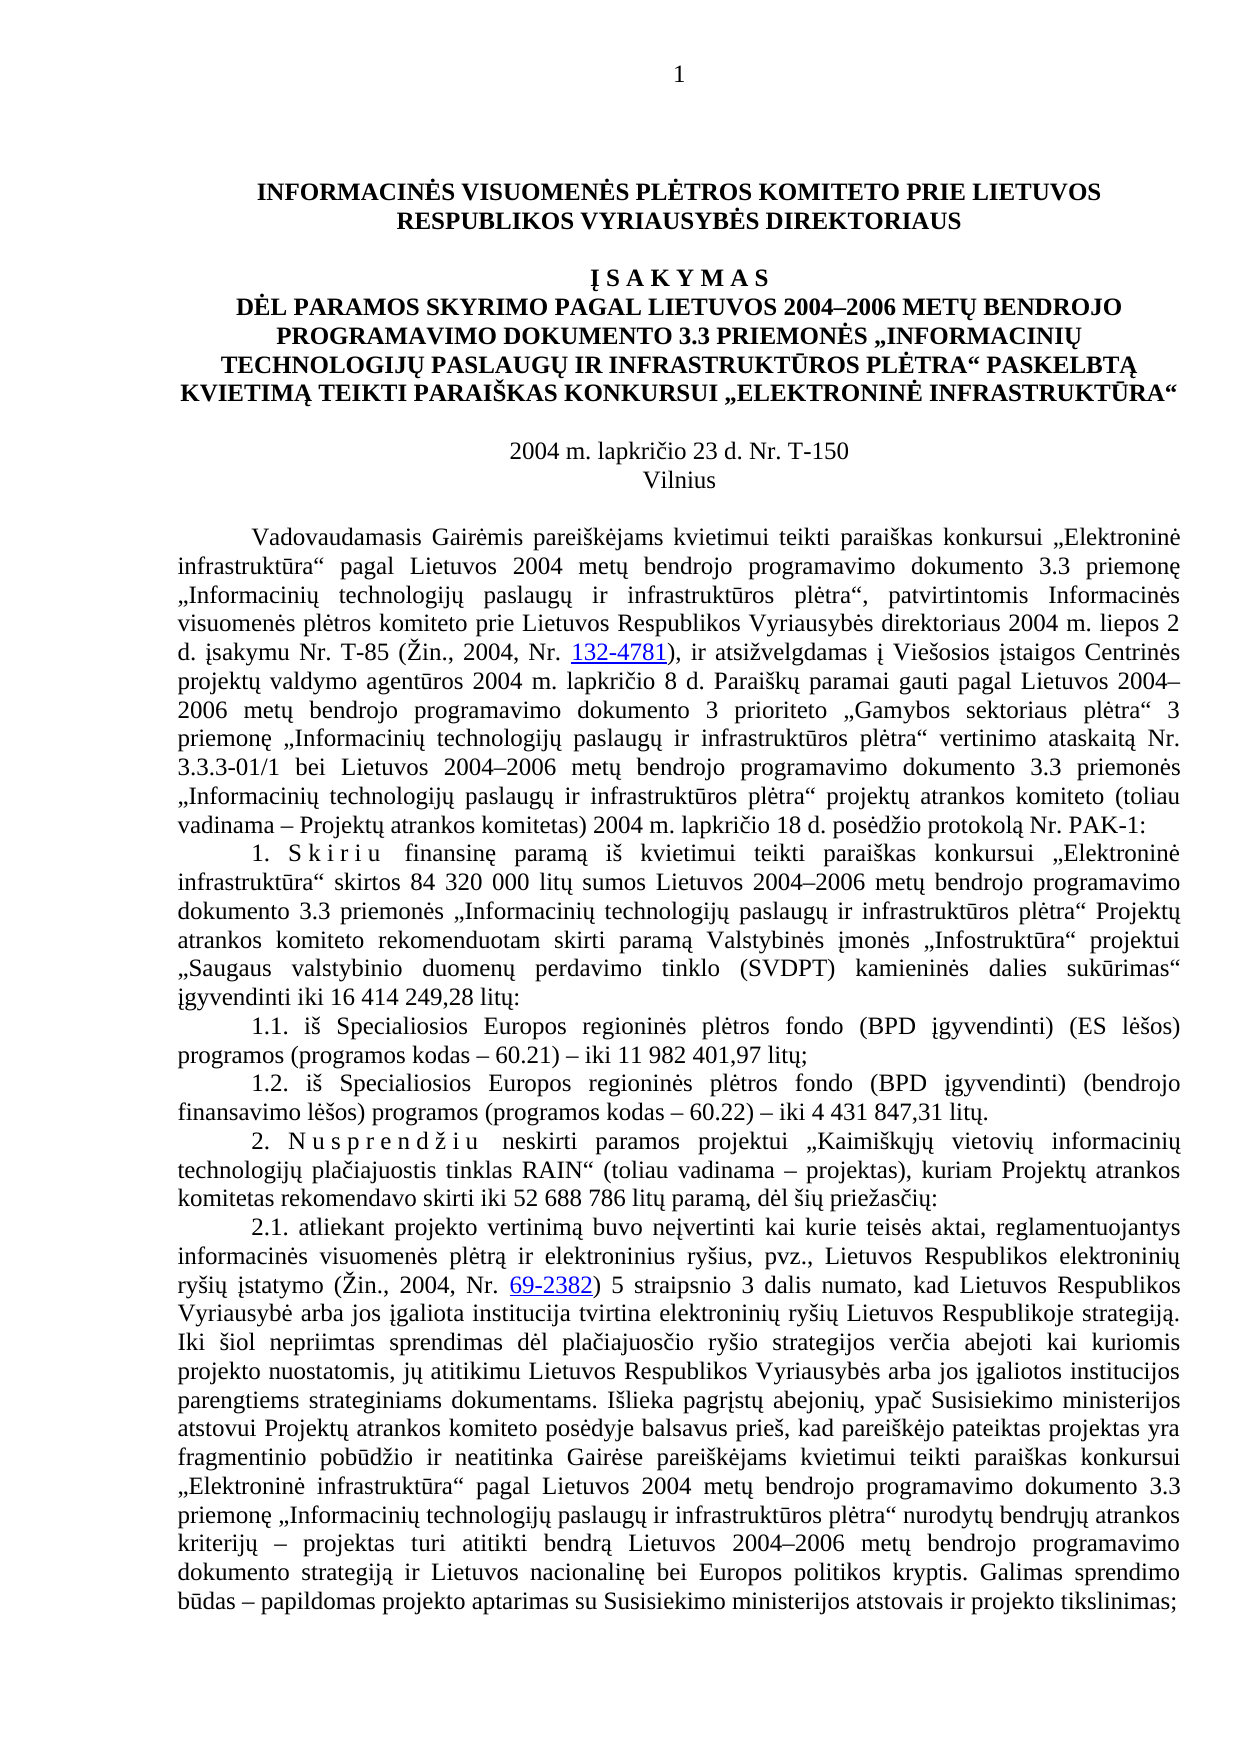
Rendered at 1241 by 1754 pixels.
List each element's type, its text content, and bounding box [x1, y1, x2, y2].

text Vilnius [177, 465, 1181, 493]
text INFORMACINĖS VISUOMENĖS PLĖTROS KOMITETO PRIE LIETUVOS RESPUBLIKOS VYRIAUSYBĖS DIREKTORIAUS [177, 177, 1181, 235]
text Į S A K Y M A S [177, 263, 1181, 292]
text DĖL PARAMOS SKYRIMO PAGAL LIETUVOS 2004–2006 METŲ BENDROJO PROGRAMAVIMO DOKUMENTO 3.3 PRIEMONĖS „INFORMACINIŲ TECHNOLOGIJŲ PASLAUGŲ IR INFRASTRUKTŪROS PLĖTRA“ PASKELBTĄ KVIETIMĄ TEIKTI PARAIŠKAS KONKURSUI „ELEKTRONINĖ INFRASTRUKTŪRA“ [177, 292, 1181, 407]
text 2004 m. lapkričio 23 d. Nr. T-150 [177, 436, 1181, 465]
text Vadovaudamasis Gairėmis pareiškėjams kvietimui teikti paraiškas konkursui „Elektroninė infrastruktūra“ pagal Lietuvos 2004 metų bendrojo programavimo dokumento 3.3 priemonę „Informacinių technologijų paslaugų ir infrastruktūros plėtra“, patvirtintomis Informacinės visuomenės plėtros komiteto prie Lietuvos Respublikos Vyriausybės direktoriaus 2004 m. liepos 2 d. įsakymu Nr. T-85 (Žin., 2004, Nr. 132-4781), ir atsižvelgdamas į Viešosios įstaigos Centrinės projektų valdymo agentūros 2004 m. lapkričio 8 d. Paraiškų paramai gauti pagal Lietuvos 2004–2006 metų bendrojo programavimo dokumento 3 prioriteto „Gamybos sektoriaus plėtra“ 3 priemonę „Informacinių technologijų paslaugų ir infrastruktūros plėtra“ vertinimo ataskaitą Nr. 3.3.3-01/1 bei Lietuvos 2004–2006 metų bendrojo programavimo dokumento 3.3 priemonės „Informacinių technologijų paslaugų ir infrastruktūros plėtra“ projektų atrankos komiteto (toliau vadinama – Projektų atrankos komitetas) 2004 m. lapkričio 18 d. posėdžio protokolą Nr. PAK-1: [177, 522, 1181, 838]
text 1.1. iš Specialiosios Europos regioninės plėtros fondo (BPD įgyvendinti) (ES lėšos) programos (programos kodas – 60.21) – iki 11 982 401,97 litų; [177, 1011, 1181, 1068]
text 1.2. iš Specialiosios Europos regioninės plėtros fondo (BPD įgyvendinti) (bendrojo finansavimo lėšos) programos (programos kodas – 60.22) – iki 4 431 847,31 litų. [177, 1068, 1181, 1126]
text 2. Nusprendžiu neskirti paramos projektui „Kaimiškųjų vietovių informacinių technologijų plačiajuostis tinklas RAIN“ (toliau vadinama – projektas), kuriam Projektų atrankos komitetas rekomendavo skirti iki 52 688 786 litų paramą, dėl šių priežasčių: [177, 1126, 1181, 1212]
text 1. Skiriu finansinę paramą iš kvietimui teikti paraiškas konkursui „Elektroninė infrastruktūra“ skirtos 84 320 000 litų sumos Lietuvos 2004–2006 metų bendrojo programavimo dokumento 3.3 priemonės „Informacinių technologijų paslaugų ir infrastruktūros plėtra“ Projektų atrankos komiteto rekomenduotam skirti paramą Valstybinės įmonės „Infostruktūra“ projektui „Saugaus valstybinio duomenų perdavimo tinklo (SVDPT) kamieninės dalies sukūrimas“ įgyvendinti iki 16 414 249,28 litų: [177, 838, 1181, 1011]
text 2.1. atliekant projekto vertinimą buvo neįvertinti kai kurie teisės aktai, reglamentuojantys informacinės visuomenės plėtrą ir elektroninius ryšius, pvz., Lietuvos Respublikos elektroninių ryšių įstatymo (Žin., 2004, Nr. 69-2382) 5 straipsnio 3 dalis numato, kad Lietuvos Respublikos Vyriausybė arba jos įgaliota institucija tvirtina elektroninių ryšių Lietuvos Respublikoje strategiją. Iki šiol nepriimtas sprendimas dėl plačiajuosčio ryšio strategijos verčia abejoti kai kuriomis projekto nuostatomis, jų atitikimu Lietuvos Respublikos Vyriausybės arba jos įgaliotos institucijos parengtiems strateginiams dokumentams. Išlieka pagrįstų abejonių, ypač Susisiekimo ministerijos atstovui Projektų atrankos komiteto posėdyje balsavus prieš, kad pareiškėjo pateiktas projektas yra fragmentinio pobūdžio ir neatitinka Gairėse pareiškėjams kvietimui teikti paraiškas konkursui „Elektroninė infrastruktūra“ pagal Lietuvos 2004 metų bendrojo programavimo dokumento 3.3 priemonę „Informacinių technologijų paslaugų ir infrastruktūros plėtra“ nurodytų bendrųjų atrankos kriterijų – projektas turi atitikti bendrą Lietuvos 2004–2006 metų bendrojo programavimo dokumento strategiją ir Lietuvos nacionalinę bei Europos politikos kryptis. Galimas sprendimo būdas – papildomas projekto aptarimas su Susisiekimo ministerijos atstovais ir projekto tikslinimas; [177, 1212, 1181, 1615]
